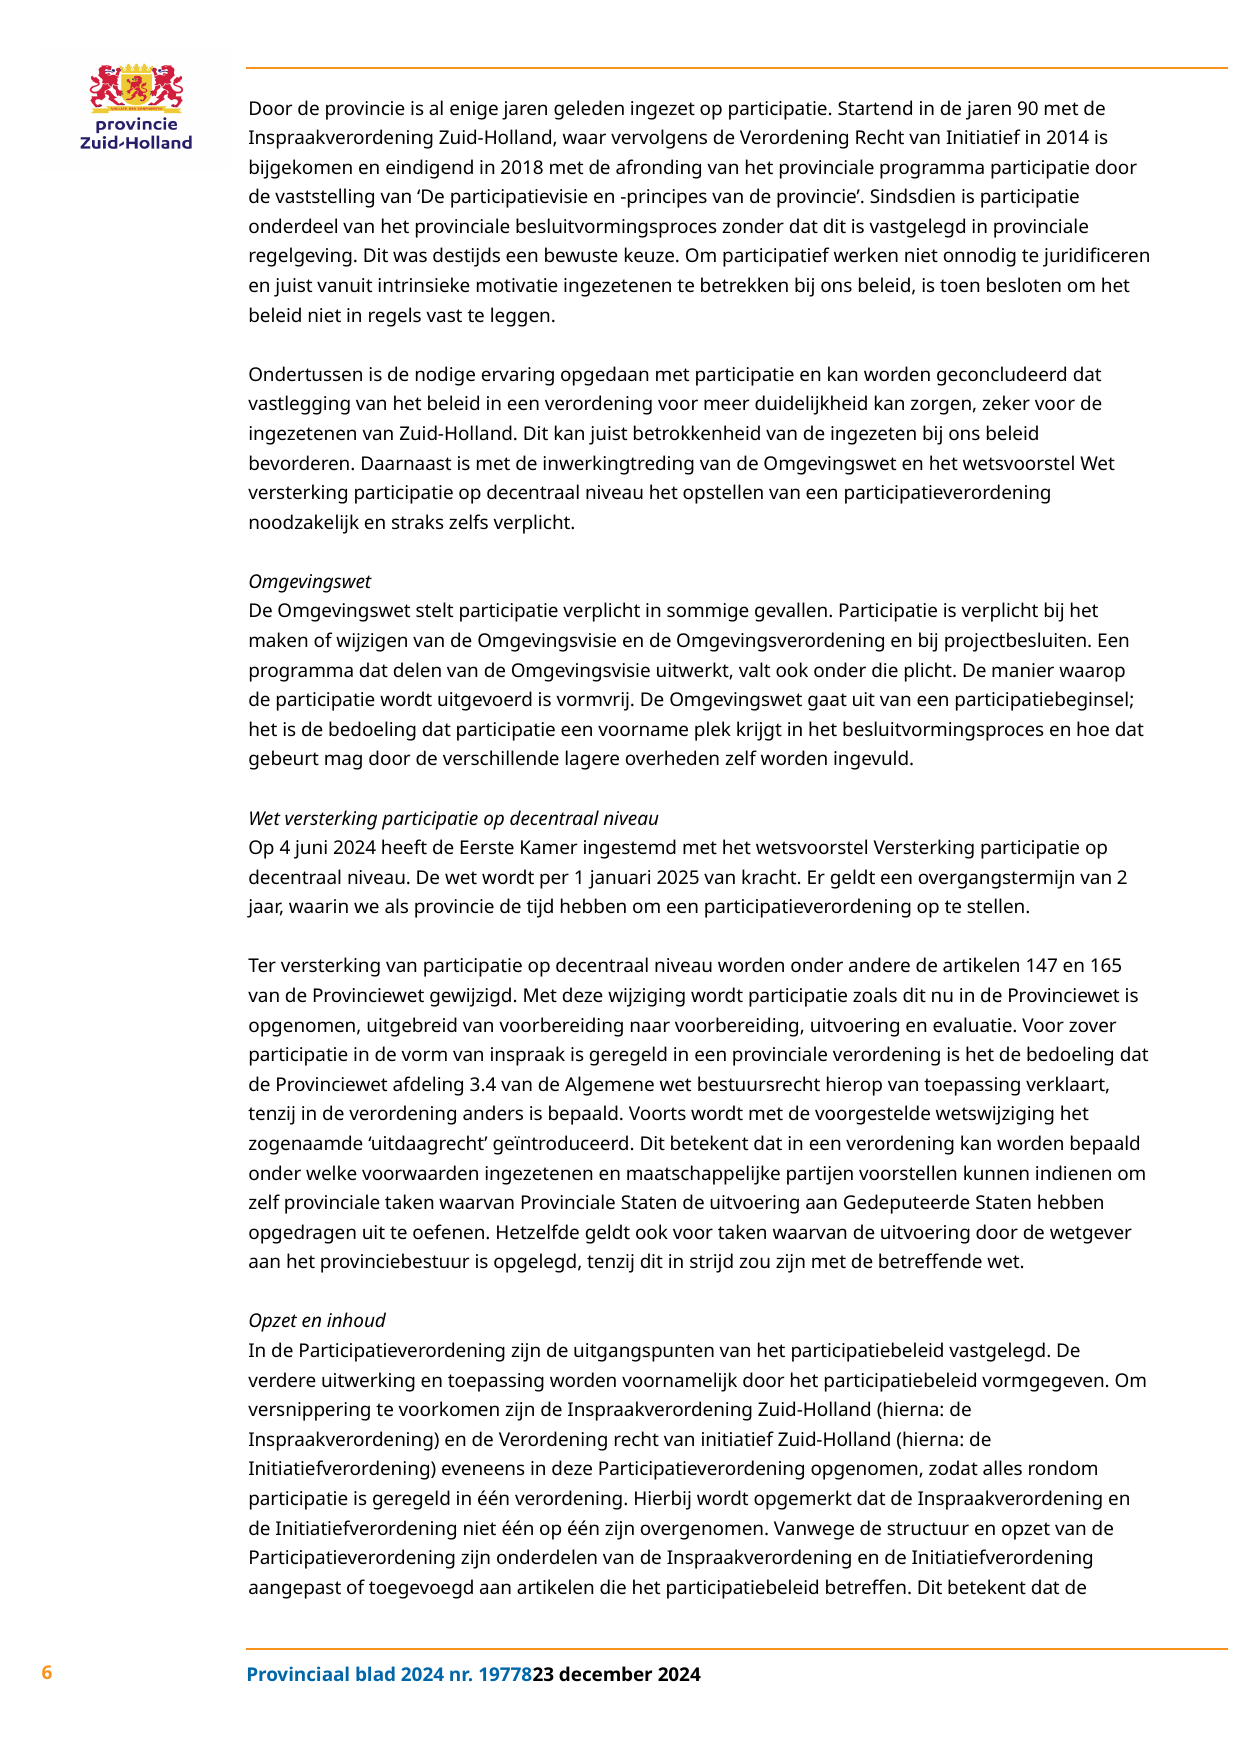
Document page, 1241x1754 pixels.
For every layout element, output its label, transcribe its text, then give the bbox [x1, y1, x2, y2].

text Op 4 juni 2024 heeft de Eerste Kamer ingestemd met het wetsvoorstel Versterking participatie op decentraal niveau. De wet wordt per 1 januari 2025 van kracht. Er geldt een overgangstermijn van 2 jaar, waarin we als provincie de tijd hebben om een participatieverordening op te stellen. [248, 834, 1152, 919]
text Door de provincie is al enige jaren geleden ingezet op participatie. Startend in de jaren 90 met de Inspraakverordening Zuid-Holland, waar vervolgens de Verordening Recht van Initiatief in 2014 is bijgekomen en eindigend in 2018 met de afronding van het provinciale programma participatie door de vaststelling van ‘De participatievisie en -principes van de provincie’. Sindsdien is participatie onderdeel van het provinciale besluitvormingsproces zonder dat dit is vastgelegd in provinciale regelgeving. Dit was destijds een bewuste keuze. Om participatief werken niet onnodig te juridificeren en juist vanuit intrinsieke motivatie ingezetenen te betrekken bij ons beleid, is toen besloten om het beleid niet in regels vast te leggen. [248, 95, 1152, 328]
picture [41, 47, 231, 172]
text Wet versterking participatie op decentraal niveau [248, 805, 1152, 831]
text Ter versterking van participatie op decentraal niveau worden onder andere de artikelen 147 en 165 van de Provinciewet gewijzigd. Met deze wijziging wordt participatie zoals dit nu in de Provinciewet is opgenomen, uitgebreid van voorbereiding naar voorbereiding, uitvoering en evaluatie. Voor zover participatie in de vorm van inspraak is geregeld in een provinciale verordening is het de bedoeling dat de Provinciewet afdeling 3.4 van de Algemene wet bestuursrecht hierop van toepassing verklaart, tenzij in de verordening anders is bepaald. Voorts wordt met de voorgestelde wetswijziging het zogenaamde ‘uitdaagrecht’ geïntroduceerd. Dit betekent dat in een verordening kan worden bepaald onder welke voorwaarden ingezetenen en maatschappelijke partijen voorstellen kunnen indienen om zelf provinciale taken waarvan Provinciale Staten de uitvoering aan Gedeputeerde Staten hebben opgedragen uit te oefenen. Hetzelfde geldt ook voor taken waarvan de uitvoering door de wetgever aan het provinciebestuur is opgelegd, tenzij dit in strijd zou zijn met de betreffende wet. [248, 953, 1152, 1274]
text De Omgevingswet stelt participatie verplicht in sommige gevallen. Participatie is verplicht bij het maken of wijzigen van de Omgevingsvisie en de Omgevingsverordening en bij projectbesluiten. Een programma dat delen van de Omgevingsvisie uitwerkt, valt ook onder die plicht. De manier waarop de participatie wordt uitgevoerd is vormvrij. De Omgevingswet gaat uit van een participatiebeginsel; het is de bedoeling dat participatie een voorname plek krijgt in het besluitvormingsproces en hoe dat gebeurt mag door de verschillende lagere overheden zelf worden ingevuld. [248, 598, 1152, 771]
text Omgevingswet [248, 568, 1152, 594]
text Opzet en inhoud [248, 1308, 1152, 1333]
text Ondertussen is de nodige ervaring opgedaan met participatie en kan worden geconcludeerd dat vastlegging van het beleid in een verordening voor meer duidelijkheid kan zorgen, zeker voor de ingezetenen van Zuid-Holland. Dit kan juist betrokkenheid van de ingezeten bij ons beleid bevorderen. Daarnaast is met de inwerkingtreding van de Omgevingswet en het wetsvoorstel Wet versterking participatie op decentraal niveau het opstellen van een participatieverordening noodzakelijk en straks zelfs verplicht. [248, 361, 1152, 535]
text In de Participatieverordening zijn de uitgangspunten van het participatiebeleid vastgelegd. De verdere uitwerking en toepassing worden voornamelijk door het participatiebeleid vormgegeven. Om versnippering te voorkomen zijn de Inspraakverordening Zuid-Holland (hierna: de Inspraakverordening) en de Verordening recht van initiatief Zuid-Holland (hierna: de Initiatiefverordening) eveneens in deze Participatieverordening opgenomen, zodat alles rondom participatie is geregeld in één verordening. Hierbij wordt opgemerkt dat de Inspraakverordening en de Initiatiefverordening niet één op één zijn overgenomen. Vanwege de structuur en opzet van de Participatieverordening zijn onderdelen van de Inspraakverordening en de Initiatiefverordening aangepast of toegevoegd aan artikelen die het participatiebeleid betreffen. Dit betekent dat de [248, 1337, 1152, 1600]
